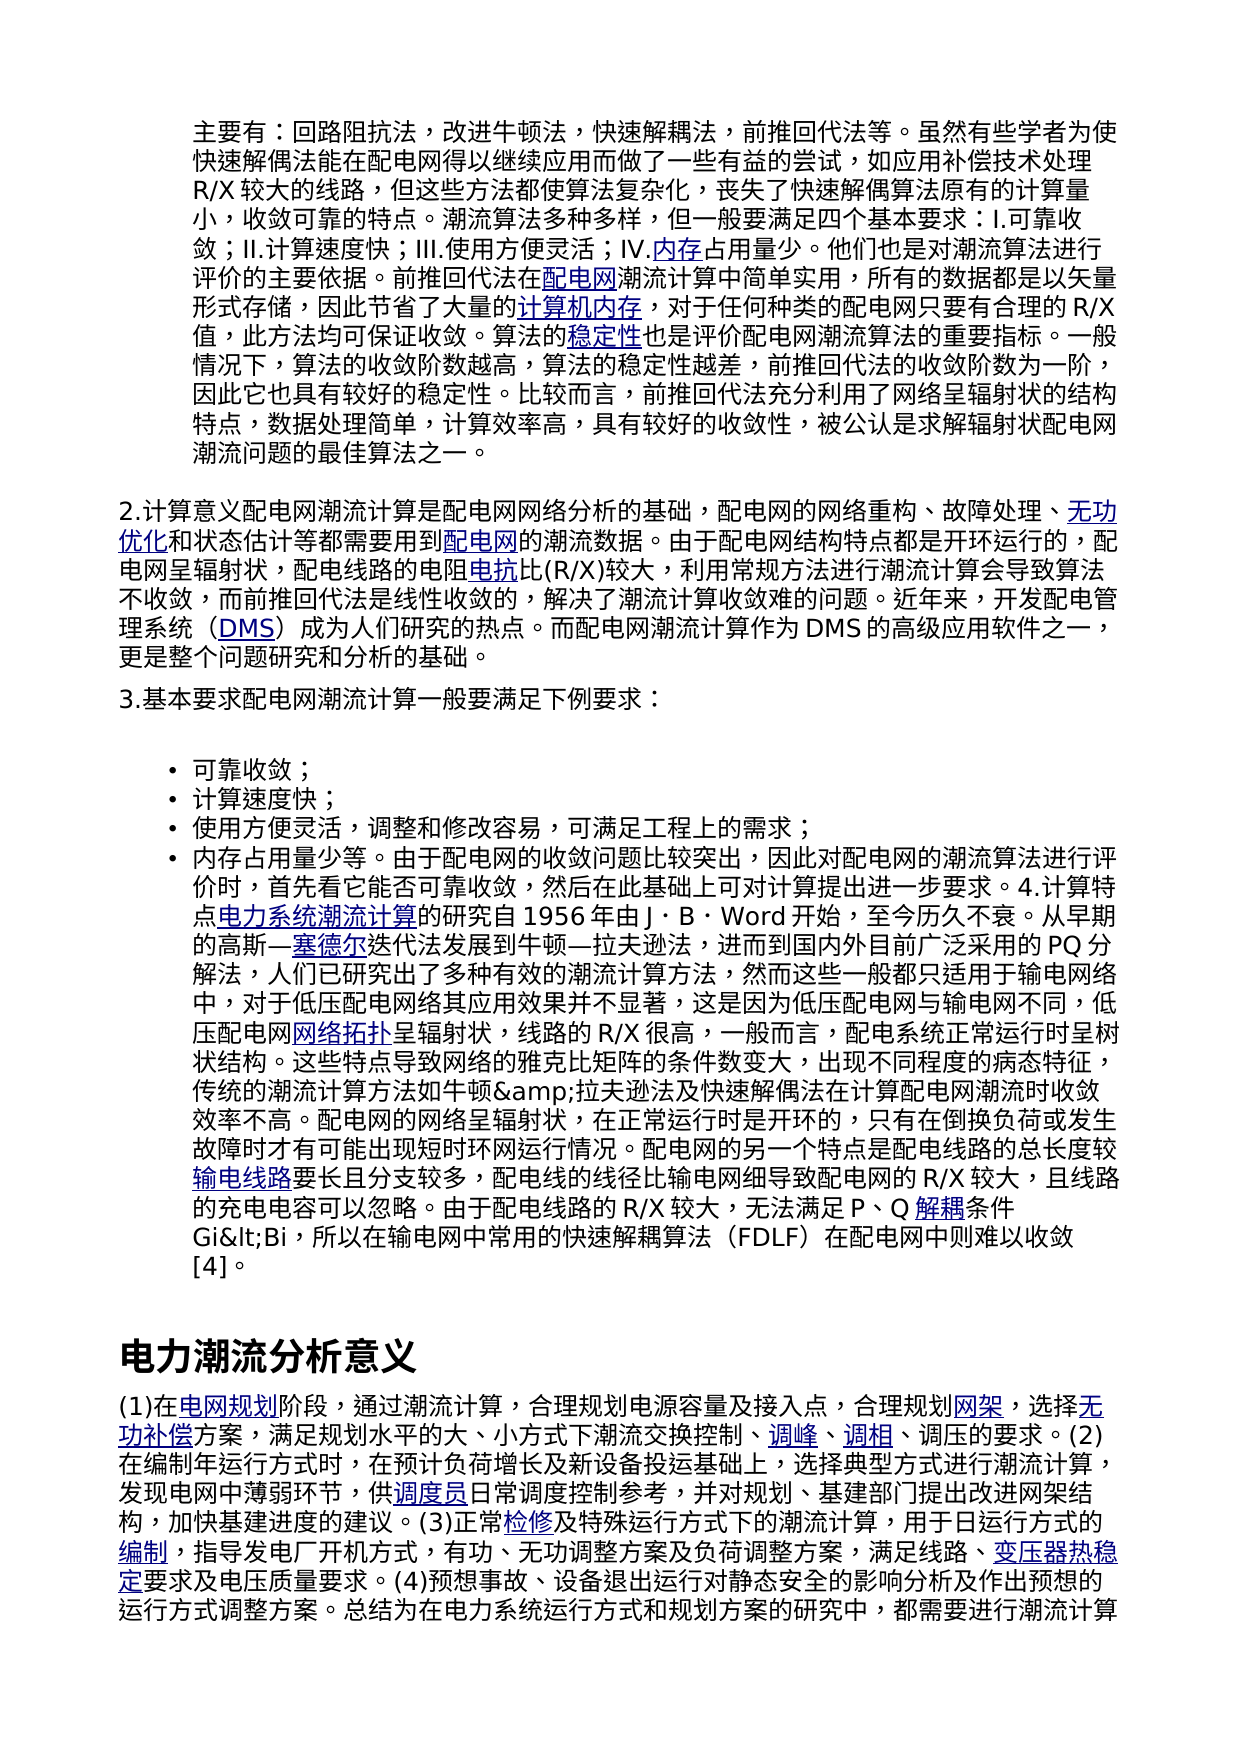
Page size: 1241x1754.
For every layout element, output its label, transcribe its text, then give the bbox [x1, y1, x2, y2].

text 3.基本要求配电网潮流计算一般要满足下例要求： [118, 685, 1122, 714]
text (1)在电网规划阶段，通过潮流计算，合理规划电源容量及接入点，合理规划网架，选择无功补偿方案，满足规划水平的大、小方式下潮流交换控制、调峰、调相、调压的要求。(2)在编制年运行方式时，在预计负荷增长及新设备投运基础上，选择典型方式进行潮流计算，发现电网中薄弱环节，供调度员日常调度控制参考，并对规划、基建部门提出改进网架结构，加快基建进度的建议。(3)正常检修及特殊运行方式下的潮流计算，用于日运行方式的编制，指导发电厂开机方式，有功、无功调整方案及负荷调整方案，满足线路、变压器热稳定要求及电压质量要求。(4)预想事故、设备退出运行对静态安全的影响分析及作出预想的运行方式调整方案。总结为在电力系统运行方式和规划方案的研究中，都需要进行潮流计算 [118, 1392, 1122, 1625]
list 可靠收敛； [177, 756, 1122, 785]
list 内存占用量少等。由于配电网的收敛问题比较突出，因此对配电网的潮流算法进行评价时，首先看它能否可靠收敛，然后在此基础上可对计算提出进一步要求。4.计算特点电力系统潮流计算的研究自1956年由J．B．Word开始，至今历久不衰。从早期的高斯—塞德尔迭代法发展到牛顿—拉夫逊法，进而到国内外目前广泛采用的PQ分解法，人们已研究出了多种有效的潮流计算方法，然而这些一般都只适用于输电网络中，对于低压配电网络其应用效果并不显著，这是因为低压配电网与输电网不同，低压配电网网络拓扑呈辐射状，线路的R/X很高，一般而言，配电系统正常运行时呈树状结构。这些特点导致网络的雅克比矩阵的条件数变大，出现不同程度的病态特征，传统的潮流计算方法如牛顿&amp;拉夫逊法及快速解偶法在计算配电网潮流时收敛效率不高。配电网的网络呈辐射状，在正常运行时是开环的，只有在倒换负荷或发生故障时才有可能出现短时环网运行情况。配电网的另一个特点是配电线路的总长度较输电线路要长且分支较多，配电线的线径比输电网细导致配电网的R/X较大，且线路的充电电容可以忽略。由于配电线路的R/X较大，无法满足P、Q解耦条件Gi&lt;Bi，所以在输电网中常用的快速解耦算法（FDLF）在配电网中则难以收敛[4]。 [177, 844, 1122, 1281]
text 2.计算意义配电网潮流计算是配电网网络分析的基础，配电网的网络重构、故障处理、无功优化和状态估计等都需要用到配电网的潮流数据。由于配电网结构特点都是开环运行的，配电网呈辐射状，配电线路的电阻电抗比(R/X)较大，利用常规方法进行潮流计算会导致算法不收敛，而前推回代法是线性收敛的，解决了潮流计算收敛难的问题。近年来，开发配电管理系统（DMS）成为人们研究的热点。而配电网潮流计算作为DMS的高级应用软件之一，更是整个问题研究和分析的基础。 [118, 498, 1122, 673]
subtitle 电力潮流分析意义 [118, 1336, 1122, 1379]
list 主要有：回路阻抗法，改进牛顿法，快速解耦法，前推回代法等。虽然有些学者为使快速解偶法能在配电网得以继续应用而做了一些有益的尝试，如应用补偿技术处理R/X较大的线路，但这些方法都使算法复杂化，丧失了快速解偶算法原有的计算量小，收敛可靠的特点。潮流算法多种多样，但一般要满足四个基本要求：I.可靠收敛；II.计算速度快；III.使用方便灵活；IV.内存占用量少。他们也是对潮流算法进行评价的主要依据。前推回代法在配电网潮流计算中简单实用，所有的数据都是以矢量形式存储，因此节省了大量的计算机内存，对于任何种类的配电网只要有合理的R/X值，此方法均可保证收敛。算法的稳定性也是评价配电网潮流算法的重要指标。一般情况下，算法的收敛阶数越高，算法的稳定性越差，前推回代法的收敛阶数为一阶，因此它也具有较好的稳定性。比较而言，前推回代法充分利用了网络呈辐射状的结构特点，数据处理简单，计算效率高，具有较好的收敛性，被公认是求解辐射状配电网潮流问题的最佳算法之一。 [177, 118, 1122, 468]
list 计算速度快； [177, 785, 1122, 814]
list 使用方便灵活，调整和修改容易，可满足工程上的需求； [177, 814, 1122, 844]
